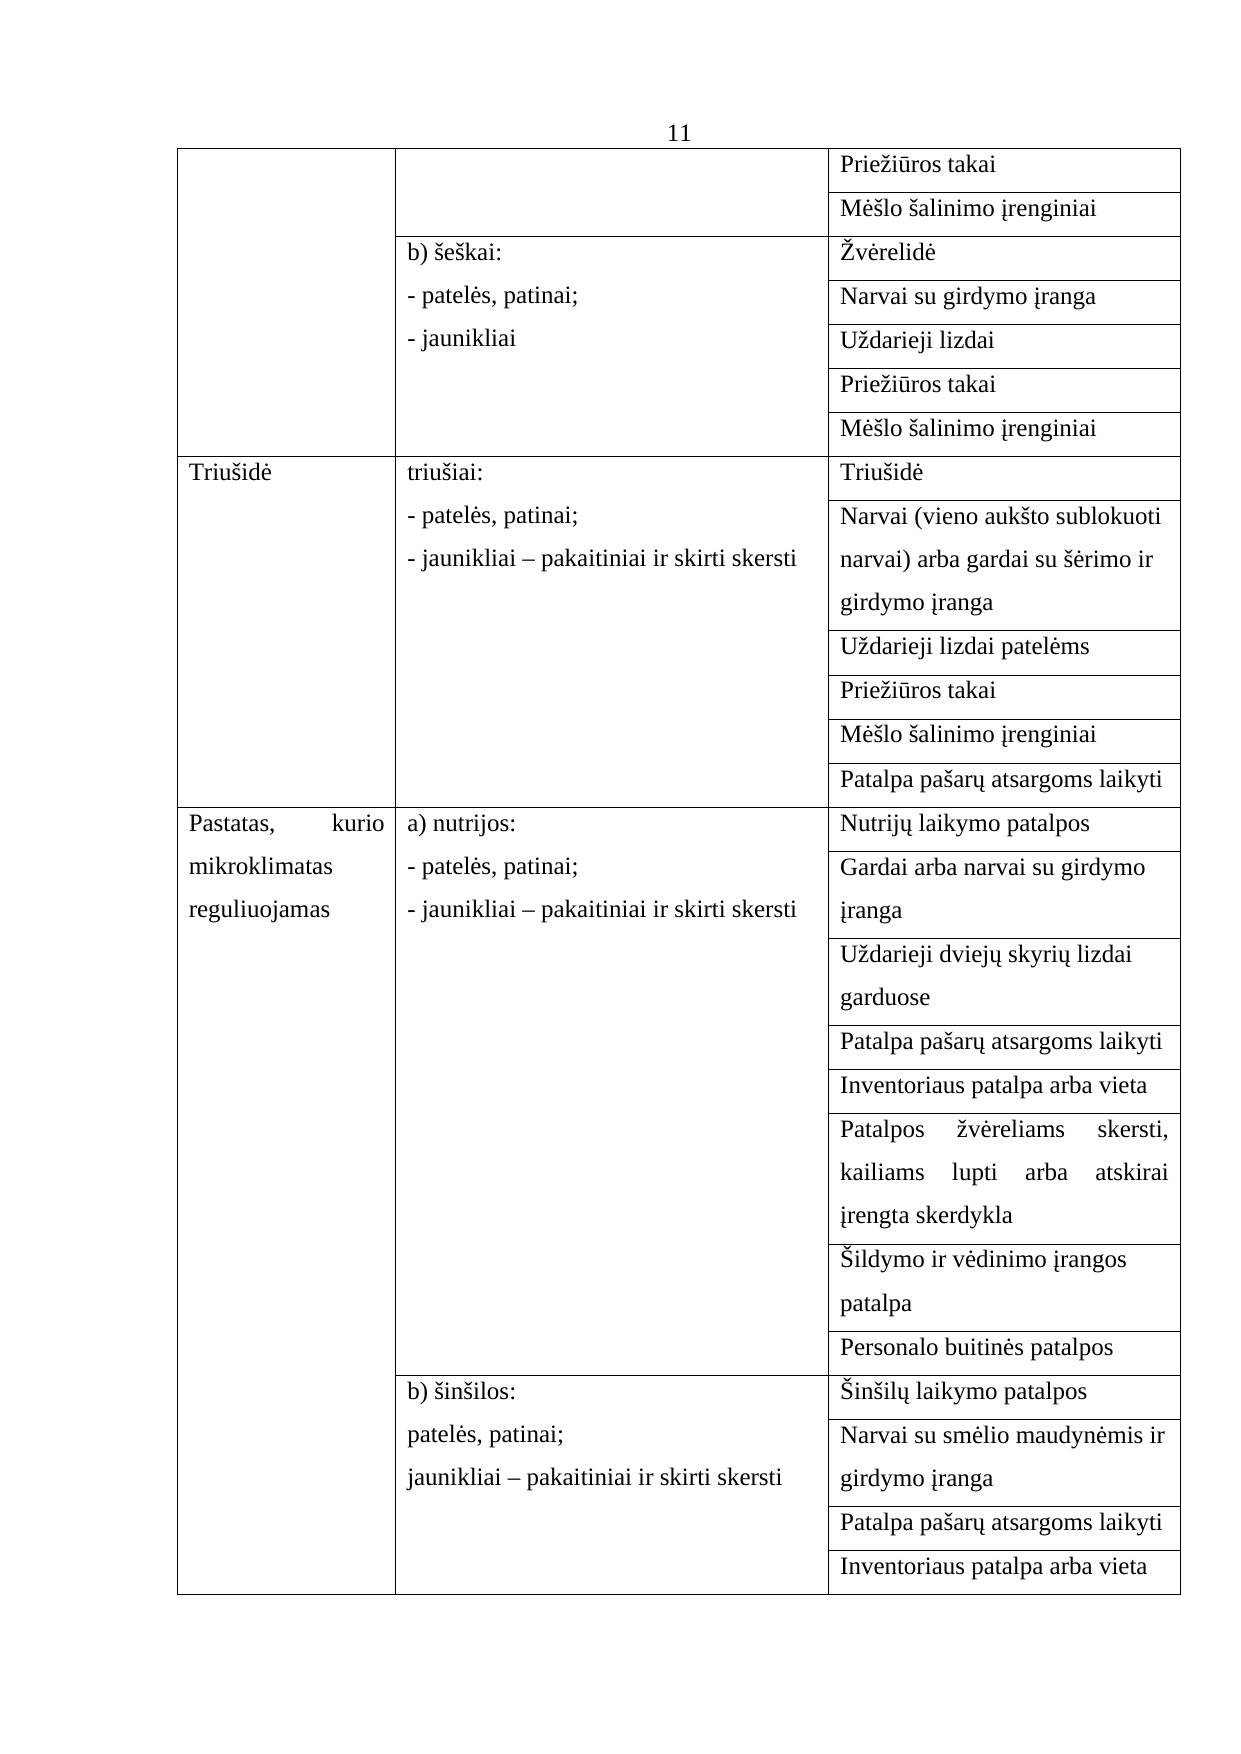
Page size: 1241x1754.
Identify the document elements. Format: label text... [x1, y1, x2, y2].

table_cell Šinšilų laikymo patalpos [829, 1376, 1180, 1419]
table_cell Mėšlo šalinimo įrenginiai [829, 193, 1180, 236]
table_cell [178, 149, 395, 456]
table_cell Inventoriaus patalpa arba vieta [829, 1070, 1180, 1113]
table_cell a) nutrijos: - patelės, patinai; - jaunikliai – pakaitiniai ir skirti skersti [396, 808, 828, 1375]
table_cell [396, 149, 828, 236]
table_cell Personalo buitinės patalpos [829, 1332, 1180, 1375]
table_cell Mėšlo šalinimo įrenginiai [829, 720, 1180, 763]
table_cell Narvai su smėlio maudynėmis ir girdymo įranga [829, 1420, 1180, 1506]
table_cell Priežiūros takai [829, 149, 1180, 192]
table_cell Narvai (vieno aukšto sublokuoti narvai) arba gardai su šėrimo ir girdymo įranga [829, 501, 1180, 630]
table_cell Žvėrelidė [829, 237, 1180, 280]
table_cell Uždarieji lizdai patelėms [829, 631, 1180, 674]
table_cell Triušidė [829, 457, 1180, 500]
table_cell Inventoriaus patalpa arba vieta [829, 1551, 1180, 1594]
table_cell Mėšlo šalinimo įrenginiai [829, 413, 1180, 456]
table_cell Patalpos žvėreliams skersti, kailiams lupti arba atskirai įrengta skerdykla [829, 1114, 1180, 1243]
table_cell Uždarieji dviejų skyrių lizdai garduose [829, 939, 1180, 1025]
table_cell Uždarieji lizdai [829, 325, 1180, 368]
table_cell b) šeškai: - patelės, patinai; - jaunikliai [396, 237, 828, 456]
table_cell Patalpa pašarų atsargoms laikyti [829, 1507, 1180, 1550]
table_cell Patalpa pašarų atsargoms laikyti [829, 764, 1180, 807]
table_cell Nutrijų laikymo patalpos [829, 808, 1180, 851]
table_cell triušiai: - patelės, patinai; - jaunikliai – pakaitiniai ir skirti skersti [396, 457, 828, 807]
table_cell Pastatas, kurio mikroklimatas reguliuojamas [178, 808, 395, 1594]
table_cell Priežiūros takai [829, 369, 1180, 412]
table_cell b) šinšilos: patelės, patinai; jaunikliai – pakaitiniai ir skirti skersti [396, 1376, 828, 1594]
table_cell Priežiūros takai [829, 676, 1180, 718]
table_cell Patalpa pašarų atsargoms laikyti [829, 1026, 1180, 1069]
table_cell Narvai su girdymo įranga [829, 281, 1180, 324]
table_cell Gardai arba narvai su girdymo įranga [829, 852, 1180, 938]
table_cell Šildymo ir vėdinimo įrangos patalpa [829, 1245, 1180, 1331]
table_cell Triušidė [178, 457, 395, 807]
